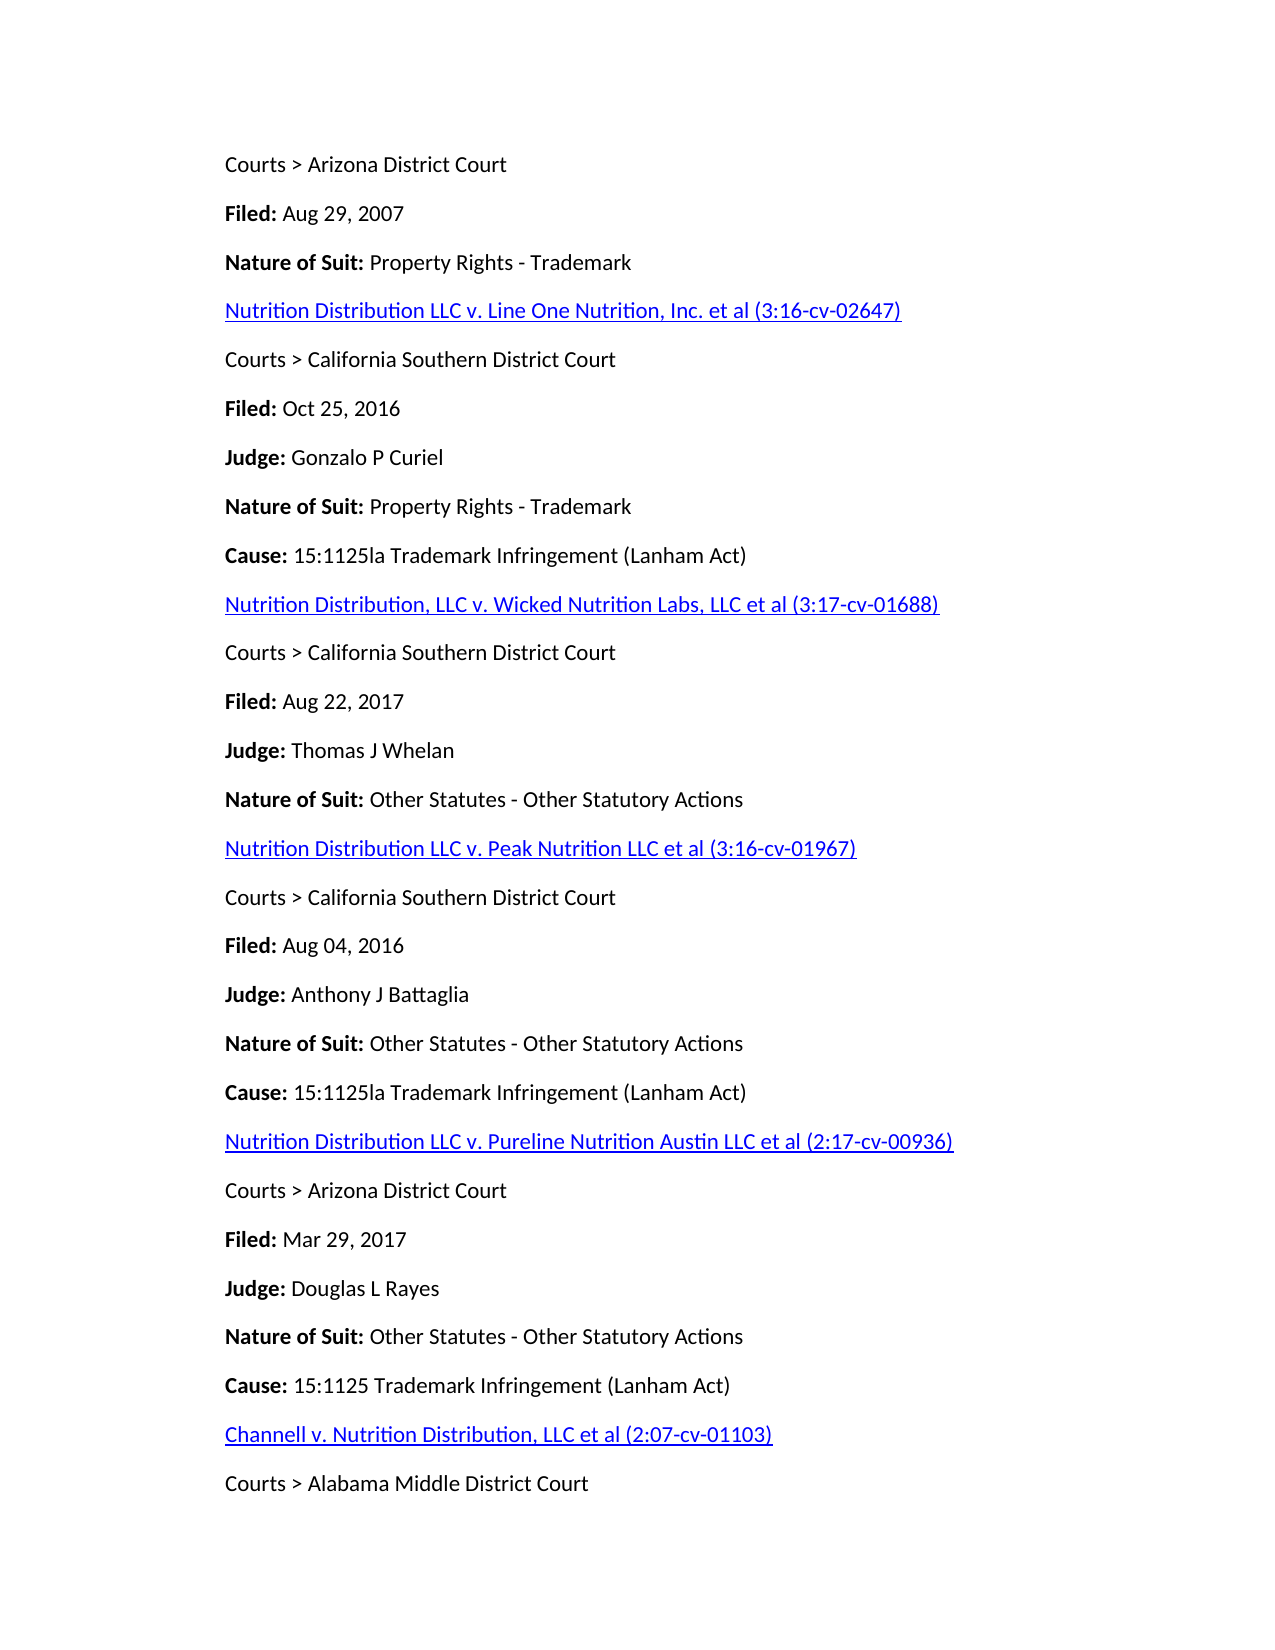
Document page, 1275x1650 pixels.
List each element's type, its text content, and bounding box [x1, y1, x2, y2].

text Courts > California Southern District Court [150, 883, 1125, 911]
text Nature of Suit: Other Statutes - Other Statutory Actions [150, 1029, 1125, 1057]
text Judge: Thomas J Whelan [150, 736, 1125, 764]
text Nutrition Distribution, LLC v. Wicked Nutrition Labs, LLC et al (3:17-cv-01688) [150, 590, 1125, 618]
text Courts > Alabama Middle District Court [150, 1469, 1125, 1497]
text Nutrition Distribution LLC v. Line One Nutrition, Inc. et al (3:16-cv-02647) [150, 297, 1125, 324]
text Courts > Arizona District Court [150, 1176, 1125, 1204]
text Filed: Oct 25, 2016 [150, 394, 1125, 422]
text Courts > California Southern District Court [150, 345, 1125, 373]
text Filed: Mar 29, 2017 [150, 1225, 1125, 1253]
text Courts > California Southern District Court [150, 638, 1125, 667]
text Courts > Arizona District Court [150, 150, 1125, 178]
text Filed: Aug 04, 2016 [150, 932, 1125, 960]
text Judge: Anthony J Battaglia [150, 981, 1125, 1008]
text Filed: Aug 29, 2007 [150, 199, 1125, 227]
text Channell v. Nutrition Distribution, LLC et al (2:07-cv-01103) [150, 1420, 1125, 1448]
text Cause: 15:1125la Trademark Infringement (Lanham Act) [150, 1078, 1125, 1106]
text Cause: 15:1125 Trademark Infringement (Lanham Act) [150, 1371, 1125, 1399]
text Judge: Douglas L Rayes [150, 1274, 1125, 1302]
text Filed: Aug 22, 2017 [150, 687, 1125, 715]
text Nutrition Distribution LLC v. Peak Nutrition LLC et al (3:16-cv-01967) [150, 834, 1125, 862]
text Nutrition Distribution LLC v. Pureline Nutrition Austin LLC et al (2:17-cv-00936) [150, 1127, 1125, 1155]
text Cause: 15:1125la Trademark Infringement (Lanham Act) [150, 541, 1125, 569]
text Nature of Suit: Property Rights - Trademark [150, 492, 1125, 520]
text Nature of Suit: Other Statutes - Other Statutory Actions [150, 785, 1125, 813]
text Nature of Suit: Property Rights - Trademark [150, 248, 1125, 276]
text Nature of Suit: Other Statutes - Other Statutory Actions [150, 1322, 1125, 1351]
text Judge: Gonzalo P Curiel [150, 443, 1125, 471]
